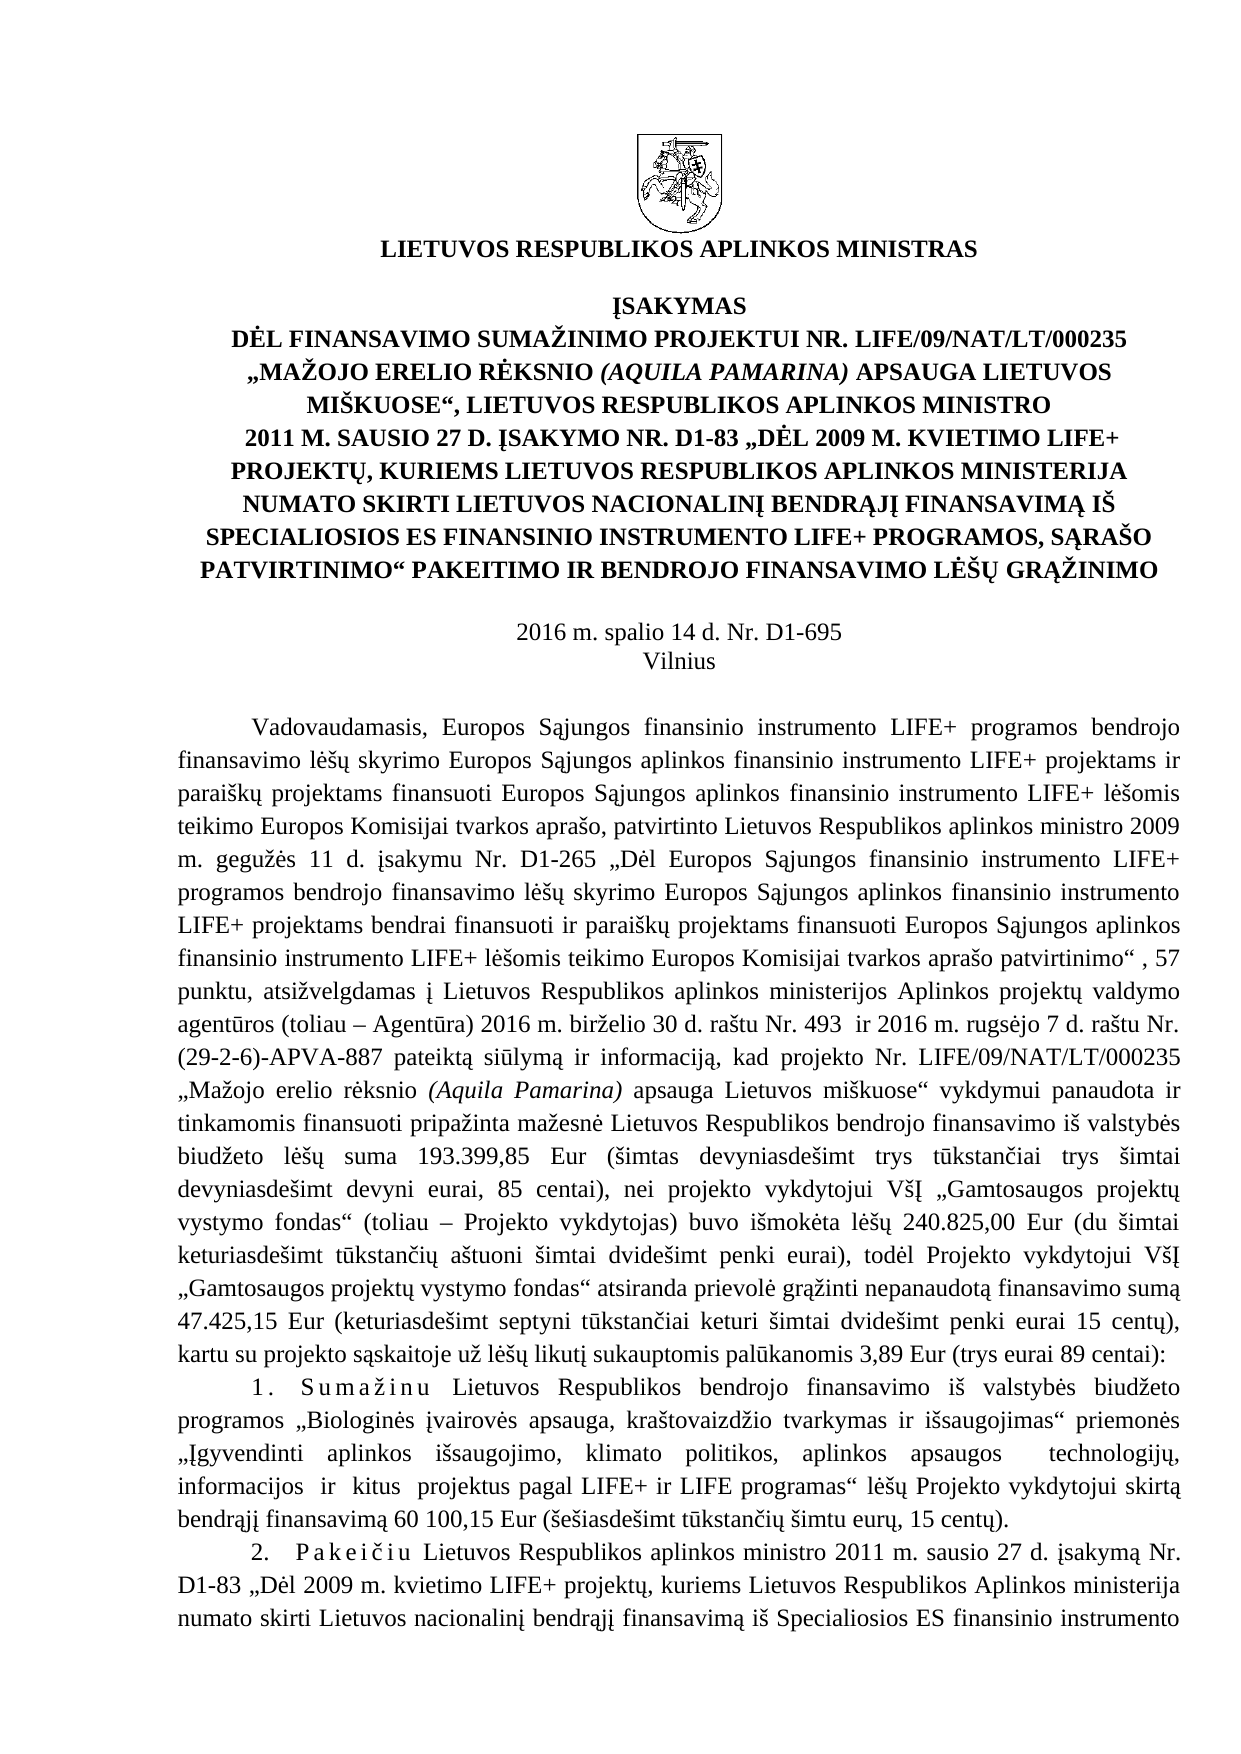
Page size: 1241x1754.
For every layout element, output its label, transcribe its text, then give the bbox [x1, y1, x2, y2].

text ĮSAKYMAS [177, 291, 1181, 320]
text 2. Pakeičiu Lietuvos Respublikos aplinkos ministro 2011 m. sausio 27 d. įsakymą Nr. D1-83 „Dėl 2009 m. kvietimo LIFE+ projektų, kuriems Lietuvos Respublikos Aplinkos ministerija numato skirti Lietuvos nacionalinį bendrąjį finansavimą iš Specialiosios ES finansinio instrumento [177, 1537, 1181, 1632]
text 1. Sumažinu Lietuvos Respublikos bendrojo finansavimo iš valstybės biudžeto programos „Biologinės įvairovės apsauga, kraštovaizdžio tvarkymas ir išsaugojimas“ priemonės „Įgyvendinti aplinkos išsaugojimo, klimato politikos, aplinkos apsaugos technologijų, informacijos ir kitus projektus pagal LIFE+ ir LIFE programas“ lėšų Projekto vykdytojui skirtą bendrąjį finansavimą 60 100,15 Eur (šešiasdešimt tūkstančių šimtu eurų, 15 centų). [177, 1372, 1181, 1533]
text Vilnius [177, 646, 1181, 708]
text DĖL FINANSAVIMO SUMAŽINIMO PROJEKTUI NR. LIFE/09/nat/lt/000235 „Mažojo erelio rėksnio (Aquila pamarina) apsauga lietuvos miškuose“, LIETUVOS RESPUBLIKOS APLINKOS MINISTRO 2011 M. SAUSIO 27 D. ĮSAKYMO NR. D1-83 „DĖL 2009 M. KVIETIMO LIFE+ PROJEKTŲ, KURIEMS LIETUVOS RESPUBLIKOS APLINKOS MINISTERIJA NUMATO SKIRTI LIETUVOS NACIONALINĮ BENDRĄJĮ FINANSAVIMĄ IŠ SPECIALIOSIOS ES FINANSINIO INSTRUMENTO LIFE+ PROGRAMOS, SĄRAŠO PATVIRTINIMO“ PAKEITIMO IR BENDROJO FINANSAVIMO LĖŠŲ GRĄŽINIMO [177, 324, 1181, 584]
text Vadovaudamasis, Europos Sąjungos finansinio instrumento LIFE+ programos bendrojo finansavimo lėšų skyrimo Europos Sąjungos aplinkos finansinio instrumento LIFE+ projektams ir paraiškų projektams finansuoti Europos Sąjungos aplinkos finansinio instrumento LIFE+ lėšomis teikimo Europos Komisijai tvarkos aprašo, patvirtinto Lietuvos Respublikos aplinkos ministro 2009 m. gegužės 11 d. įsakymu Nr. D1-265 „Dėl Europos Sąjungos finansinio instrumento LIFE+ programos bendrojo finansavimo lėšų skyrimo Europos Sąjungos aplinkos finansinio instrumento LIFE+ projektams bendrai finansuoti ir paraiškų projektams finansuoti Europos Sąjungos aplinkos finansinio instrumento LIFE+ lėšomis teikimo Europos Komisijai tvarkos aprašo patvirtinimo“ , 57 punktu, atsižvelgdamas į Lietuvos Respublikos aplinkos ministerijos Aplinkos projektų valdymo agentūros (toliau – Agentūra) 2016 m. birželio 30 d. raštu Nr. 493 ir 2016 m. rugsėjo 7 d. raštu Nr. (29-2-6)-APVA-887 pateiktą siūlymą ir informaciją, kad projekto Nr. LIFE/09/NAT/LT/000235 „Mažojo erelio rėksnio (Aquila Pamarina) apsauga Lietuvos miškuose“ vykdymui panaudota ir tinkamomis finansuoti pripažinta mažesnė Lietuvos Respublikos bendrojo finansavimo iš valstybės biudžeto lėšų suma 193.399,85 Eur (šimtas devyniasdešimt trys tūkstančiai trys šimtai devyniasdešimt devyni eurai, 85 centai), nei projekto vykdytojui VšĮ „Gamtosaugos projektų vystymo fondas“ (toliau – Projekto vykdytojas) buvo išmokėta lėšų 240.825,00 Eur (du šimtai keturiasdešimt tūkstančių aštuoni šimtai dvidešimt penki eurai), todėl Projekto vykdytojui VšĮ „Gamtosaugos projektų vystymo fondas“ atsiranda prievolė grąžinti nepanaudotą finansavimo sumą 47.425,15 Eur (keturiasdešimt septyni tūkstančiai keturi šimtai dvidešimt penki eurai 15 centų), kartu su projekto sąskaitoje už lėšų likutį sukauptomis palūkanomis 3,89 Eur (trys eurai 89 centai): [177, 712, 1181, 1368]
text 2016 m. spalio 14 d. Nr. D1-695 [177, 617, 1181, 646]
text LIETUVOS RESPUBLIKOS APLINKOS MINISTRAS [177, 234, 1181, 291]
